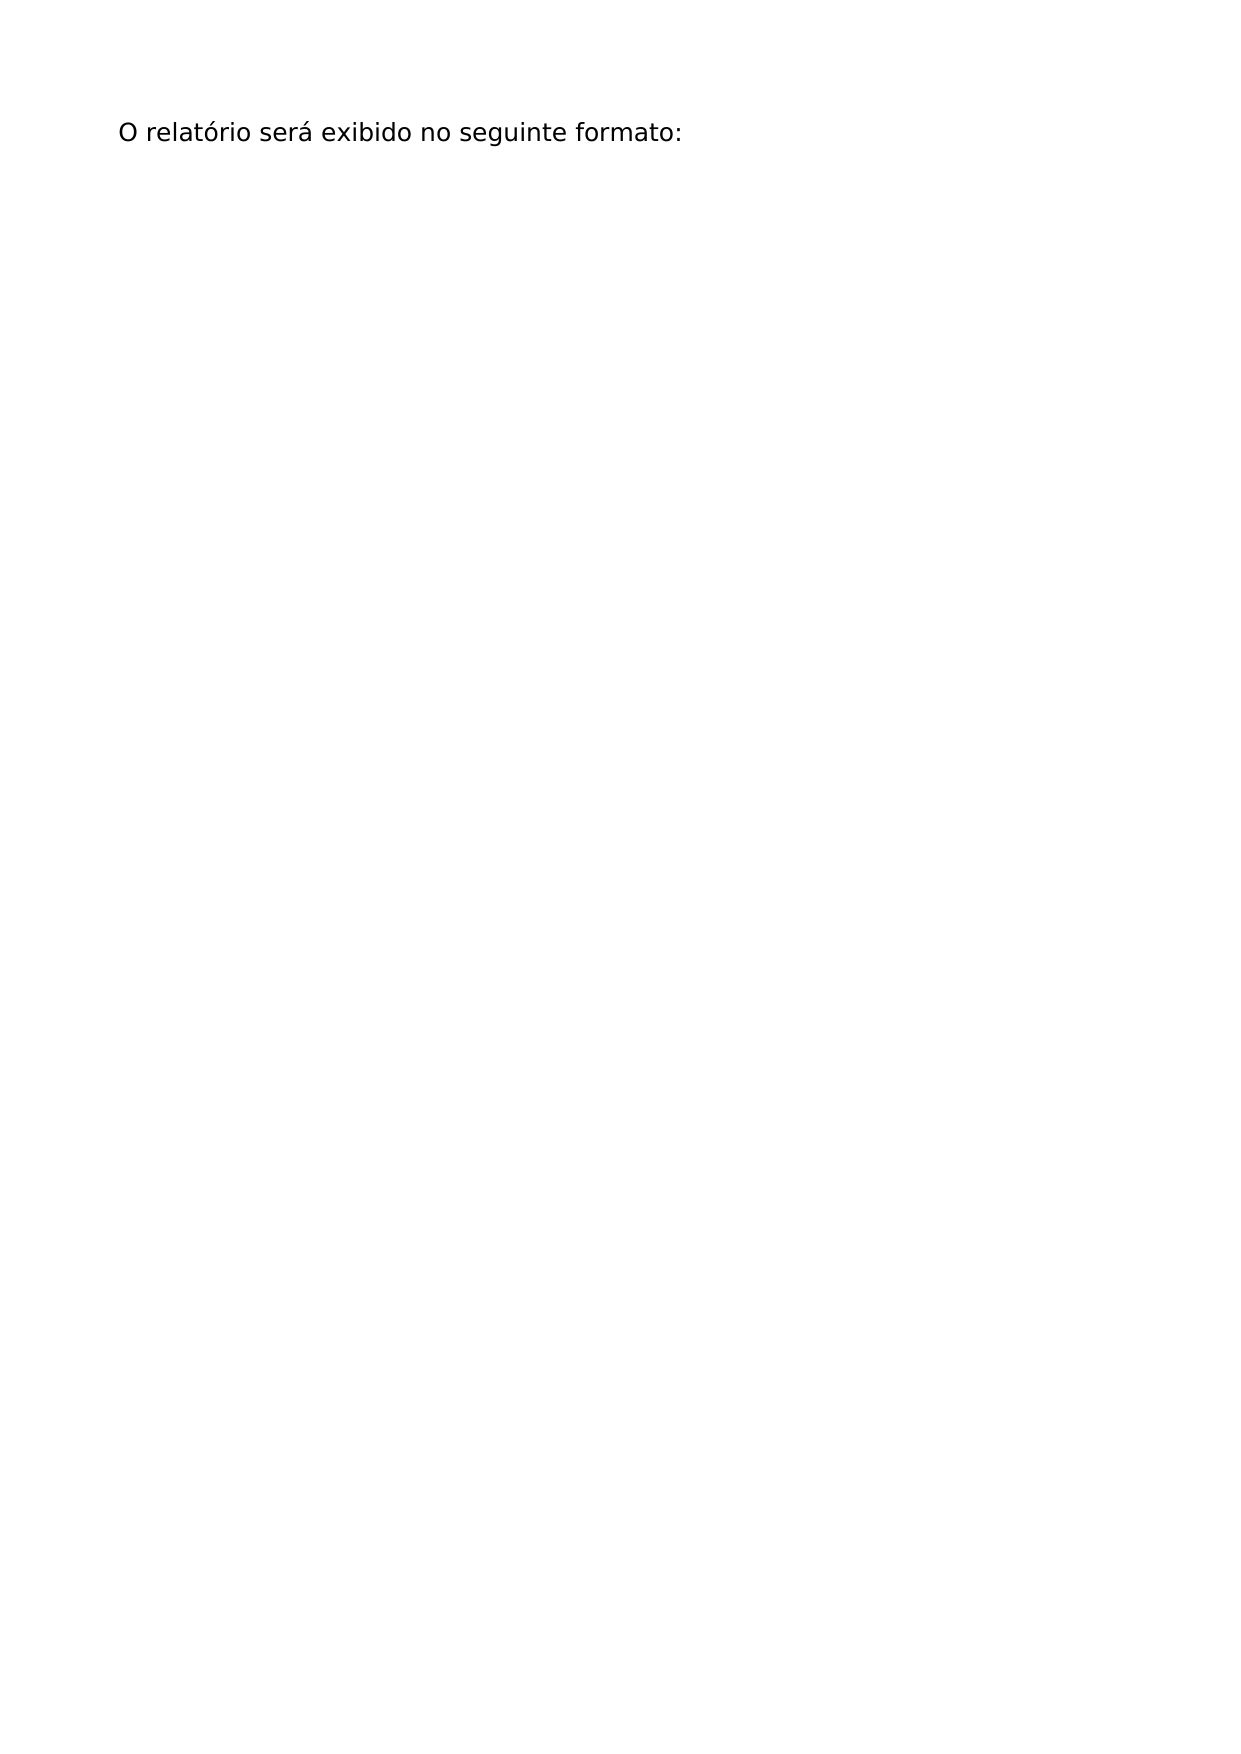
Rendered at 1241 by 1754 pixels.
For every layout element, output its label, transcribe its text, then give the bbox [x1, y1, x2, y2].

text O relatório será exibido no seguinte formato: [118, 118, 1122, 147]
